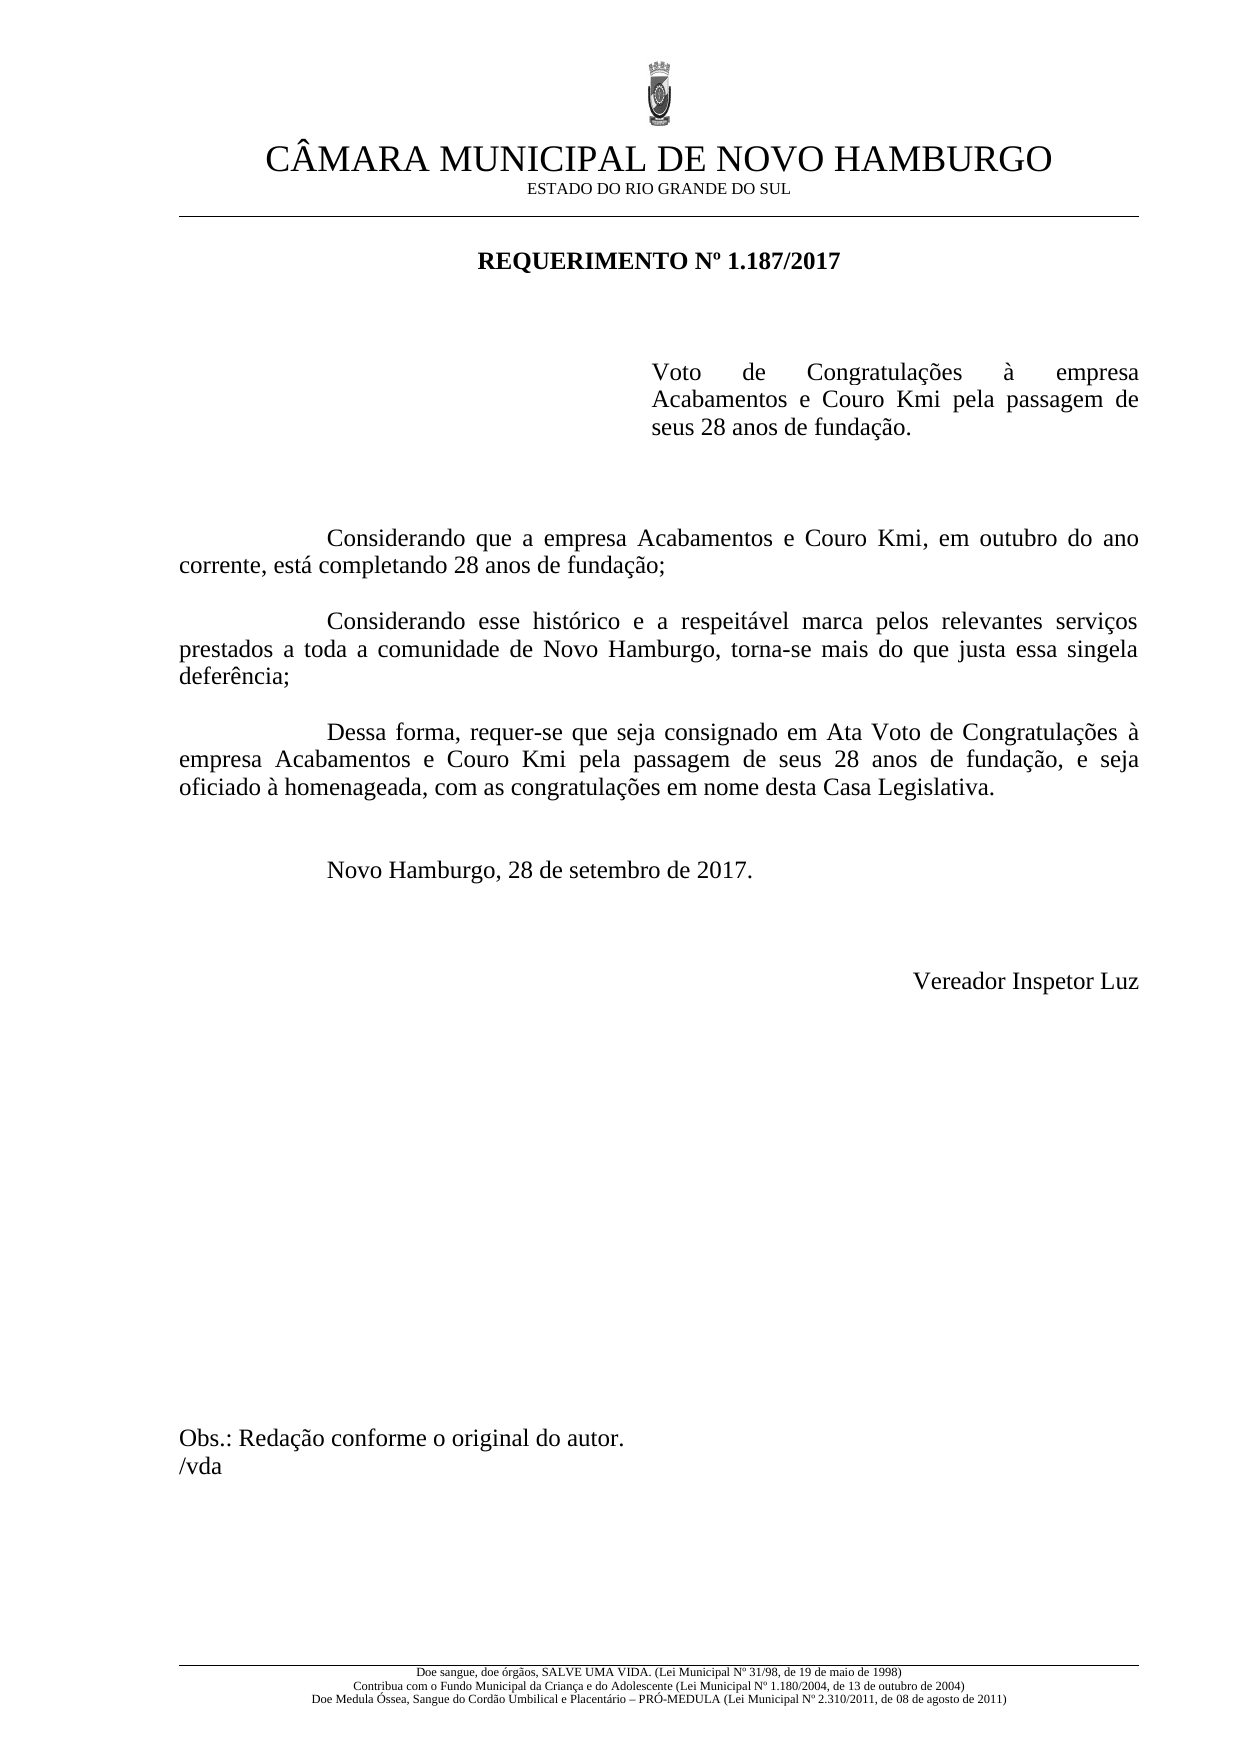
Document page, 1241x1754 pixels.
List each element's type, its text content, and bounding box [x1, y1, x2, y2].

text Considerando esse histórico e a respeitável marca pelos relevantes serviços prestados a toda a comunidade de Novo Hamburgo, torna-se mais do que justa essa singela deferência; [179, 607, 1139, 690]
text /vda [179, 1452, 1139, 1480]
text REQUERIMENTO Nº 1.187/2017 [179, 247, 1139, 274]
text Voto de Congratulações à empresa Acabamentos e Couro Kmi pela passagem de seus 28 anos de fundação. [651, 358, 1139, 441]
text Considerando que a empresa Acabamentos e Couro Kmi, em outubro do ano corrente, está completando 28 anos de fundação; [179, 524, 1139, 579]
text Novo Hamburgo, 28 de setembro de 2017. [179, 856, 1139, 884]
text Obs.: Redação conforme o original do autor. [179, 1424, 1139, 1452]
text Dessa forma, requer-se que seja consignado em Ata Voto de Congratulações à empresa Acabamentos e Couro Kmi pela passagem de seus 28 anos de fundação, e seja oficiado à homenageada, com as congratulações em nome desta Casa Legislativa. [179, 718, 1139, 801]
text Vereador Inspetor Luz [179, 967, 1139, 995]
